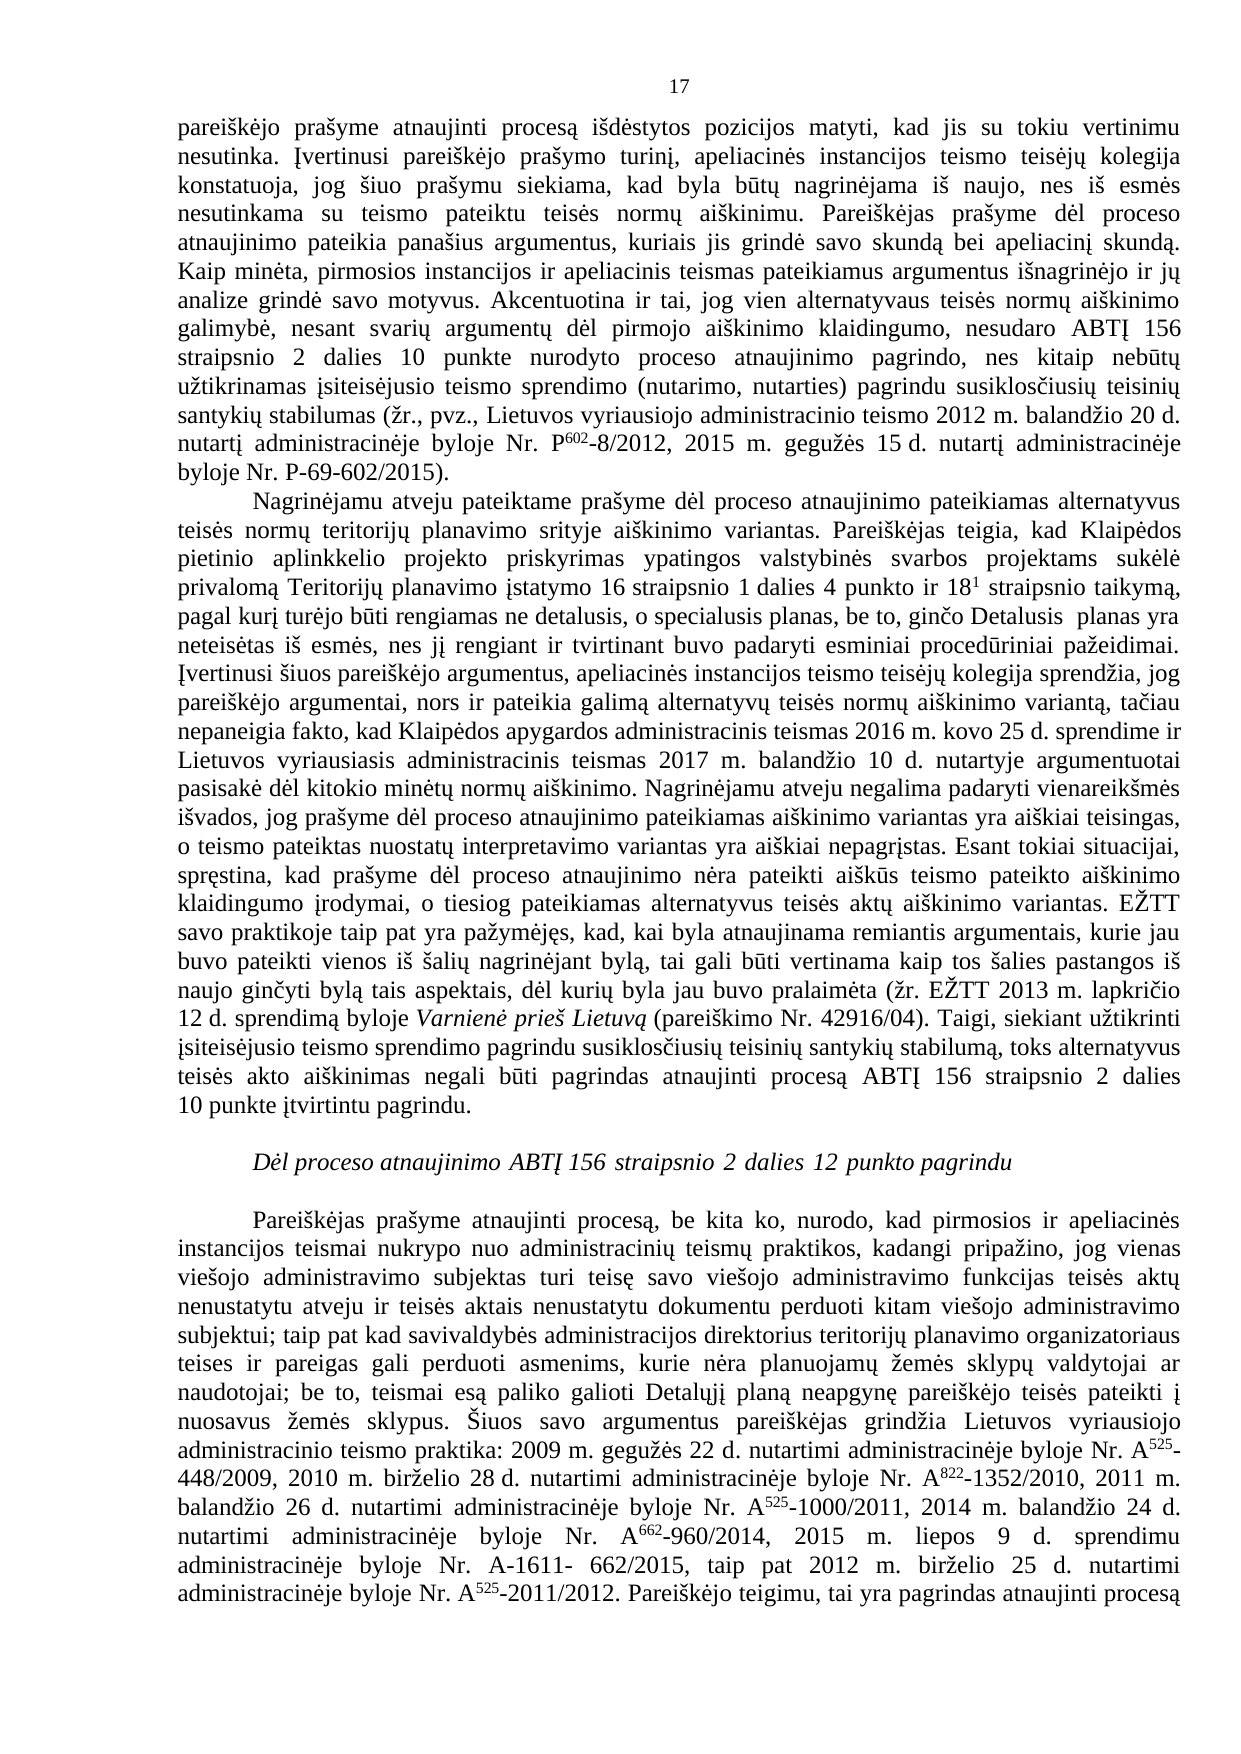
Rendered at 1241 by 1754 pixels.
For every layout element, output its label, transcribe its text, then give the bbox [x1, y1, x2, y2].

text Pareiškėjas prašyme atnaujinti procesą, be kita ko, nurodo, kad pirmosios ir apeliacinės instancijos teismai nukrypo nuo administracinių teismų praktikos, kadangi pripažino, jog vienas viešojo administravimo subjektas turi teisę savo viešojo administravimo funkcijas teisės aktų nenustatytu atveju ir teisės aktais nenustatytu dokumentu perduoti kitam viešojo administravimo subjektui; taip pat kad savivaldybės administracijos direktorius teritorijų planavimo organizatoriaus teises ir pareigas gali perduoti asmenims, kurie nėra planuojamų žemės sklypų valdytojai ar naudotojai; be to, teismai esą paliko galioti Detalųjį planą neapgynę pareiškėjo teisės pateikti į nuosavus žemės sklypus. Šiuos savo argumentus pareiškėjas grindžia Lietuvos vyriausiojo administracinio teismo praktika: 2009 m. gegužės 22 d. nutartimi administracinėje byloje Nr. A525-448/2009, 2010 m. birželio 28 d. nutartimi administracinėje byloje Nr. A822-1352/2010, 2011 m. balandžio 26 d. nutartimi administracinėje byloje Nr. A525-1000/2011, 2014 m. balandžio 24 d. nutartimi administracinėje byloje Nr. A662-960/2014, 2015 m. liepos 9 d. sprendimu administracinėje byloje Nr. A-1611- 662/2015, taip pat 2012 m. birželio 25 d. nutartimi administracinėje byloje Nr. A525-2011/2012. Pareiškėjo teigimu, tai yra pagrindas atnaujinti procesą [177, 1205, 1181, 1607]
text Dėl proceso atnaujinimo ABTĮ 156 straipsnio 2 dalies 12 punkto pagrindu [177, 1147, 1181, 1176]
text pareiškėjo prašyme atnaujinti procesą išdėstytos pozicijos matyti, kad jis su tokiu vertinimu nesutinka. Įvertinusi pareiškėjo prašymo turinį, apeliacinės instancijos teismo teisėjų kolegija konstatuoja, jog šiuo prašymu siekiama, kad byla būtų nagrinėjama iš naujo, nes iš esmės nesutinkama su teismo pateiktu teisės normų aiškinimu. Pareiškėjas prašyme dėl proceso atnaujinimo pateikia panašius argumentus, kuriais jis grindė savo skundą bei apeliacinį skundą. Kaip minėta, pirmosios instancijos ir apeliacinis teismas pateikiamus argumentus išnagrinėjo ir jų analize grindė savo motyvus. Akcentuotina ir tai, jog vien alternatyvaus teisės normų aiškinimo galimybė, nesant svarių argumentų dėl pirmojo aiškinimo klaidingumo, nesudaro ABTĮ 156 straipsnio 2 dalies 10 punkte nurodyto proceso atnaujinimo pagrindo, nes kitaip nebūtų užtikrinamas įsiteisėjusio teismo sprendimo (nutarimo, nutarties) pagrindu susiklosčiusių teisinių santykių stabilumas (žr., pvz., Lietuvos vyriausiojo administracinio teismo 2012 m. balandžio 20 d. nutartį administracinėje byloje Nr. P602-8/2012, 2015 m. gegužės 15 d. nutartį administracinėje byloje Nr. P-69-602/2015). [177, 112, 1181, 486]
text Nagrinėjamu atveju pateiktame prašyme dėl proceso atnaujinimo pateikiamas alternatyvus teisės normų teritorijų planavimo srityje aiškinimo variantas. Pareiškėjas teigia, kad Klaipėdos pietinio aplinkkelio projekto priskyrimas ypatingos valstybinės svarbos projektams sukėlė privalomą Teritorijų planavimo įstatymo 16 straipsnio 1 dalies 4 punkto ir 181 straipsnio taikymą, pagal kurį turėjo būti rengiamas ne detalusis, o specialusis planas, be to, ginčo Detalusis planas yra neteisėtas iš esmės, nes jį rengiant ir tvirtinant buvo padaryti esminiai procedūriniai pažeidimai. Įvertinusi šiuos pareiškėjo argumentus, apeliacinės instancijos teismo teisėjų kolegija sprendžia, jog pareiškėjo argumentai, nors ir pateikia galimą alternatyvų teisės normų aiškinimo variantą, tačiau nepaneigia fakto, kad Klaipėdos apygardos administracinis teismas 2016 m. kovo 25 d. sprendime ir Lietuvos vyriausiasis administracinis teismas 2017 m. balandžio 10 d. nutartyje argumentuotai pasisakė dėl kitokio minėtų normų aiškinimo. Nagrinėjamu atveju negalima padaryti vienareikšmės išvados, jog prašyme dėl proceso atnaujinimo pateikiamas aiškinimo variantas yra aiškiai teisingas, o teismo pateiktas nuostatų interpretavimo variantas yra aiškiai nepagrįstas. Esant tokiai situacijai, spręstina, kad prašyme dėl proceso atnaujinimo nėra pateikti aiškūs teismo pateikto aiškinimo klaidingumo įrodymai, o tiesiog pateikiamas alternatyvus teisės aktų aiškinimo variantas. EŽTT savo praktikoje taip pat yra pažymėjęs, kad, kai byla atnaujinama remiantis argumentais, kurie jau buvo pateikti vienos iš šalių nagrinėjant bylą, tai gali būti vertinama kaip tos šalies pastangos iš naujo ginčyti bylą tais aspektais, dėl kurių byla jau buvo pralaimėta (žr. EŽTT 2013 m. lapkričio 12 d. sprendimą byloje Varnienė prieš Lietuvą (pareiškimo Nr. 42916/04). Taigi, siekiant užtikrinti įsiteisėjusio teismo sprendimo pagrindu susiklosčiusių teisinių santykių stabilumą, toks alternatyvus teisės akto aiškinimas negali būti pagrindas atnaujinti procesą ABTĮ 156 straipsnio 2 dalies 10 punkte įtvirtintu pagrindu. [177, 486, 1181, 1118]
